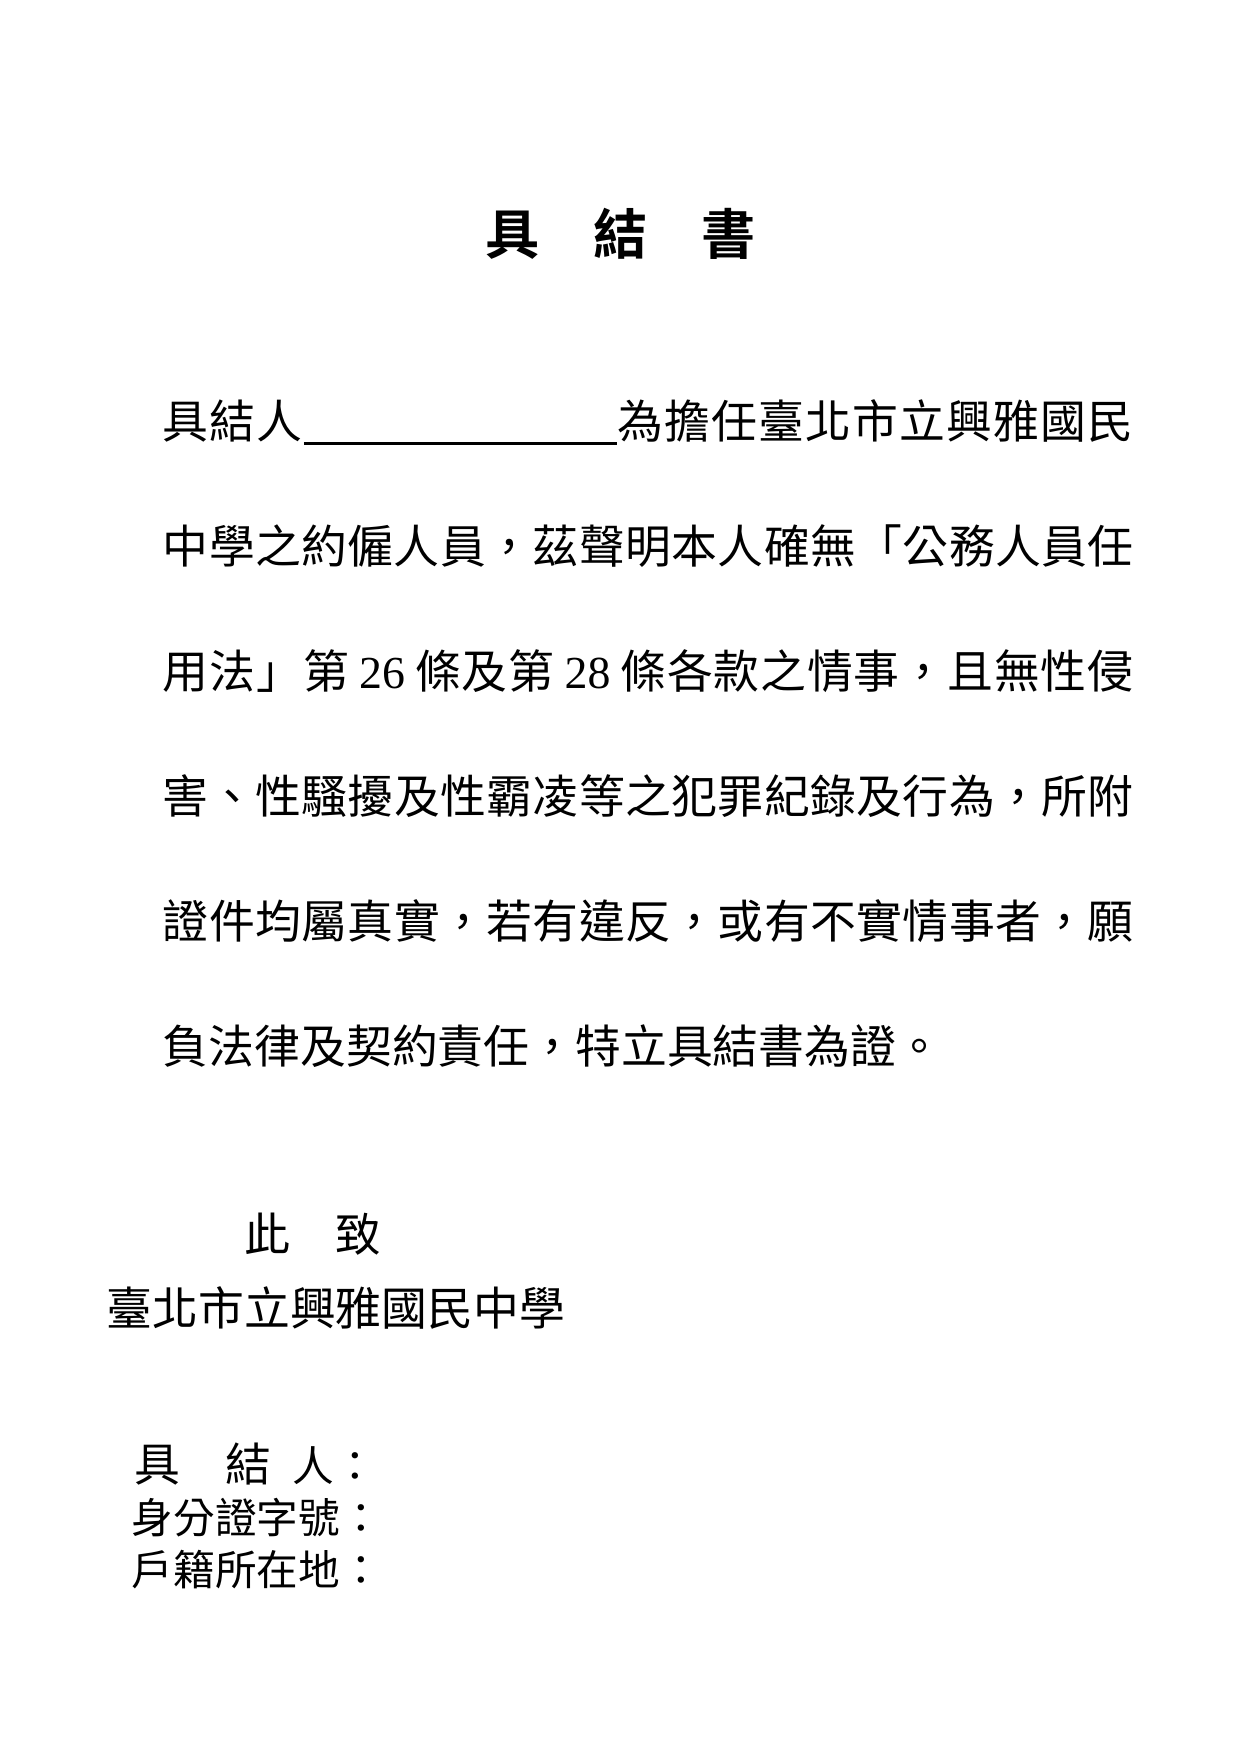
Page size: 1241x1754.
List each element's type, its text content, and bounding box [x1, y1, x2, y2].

text 臺北市立興雅國民中學 [106, 1283, 1134, 1335]
text 此 致 [106, 1158, 1134, 1283]
text 具結人 為擔任臺北市立興雅國民中學之約僱人員，茲聲明本人確無「公務人員任用法」第26條及第28條各款之情事，且無性侵害、性騷擾及性霸凌等之犯罪紀錄及行為，所附證件均屬真實，若有違反，或有不實情事者，願負法律及契約責任，特立具結書為證。 [163, 346, 1134, 1096]
text 身分證字號： [106, 1492, 1134, 1544]
text 戶籍所在地： [106, 1544, 1134, 1596]
text 具 結 書 [106, 158, 1134, 283]
text 具 結 人： [106, 1439, 1134, 1492]
